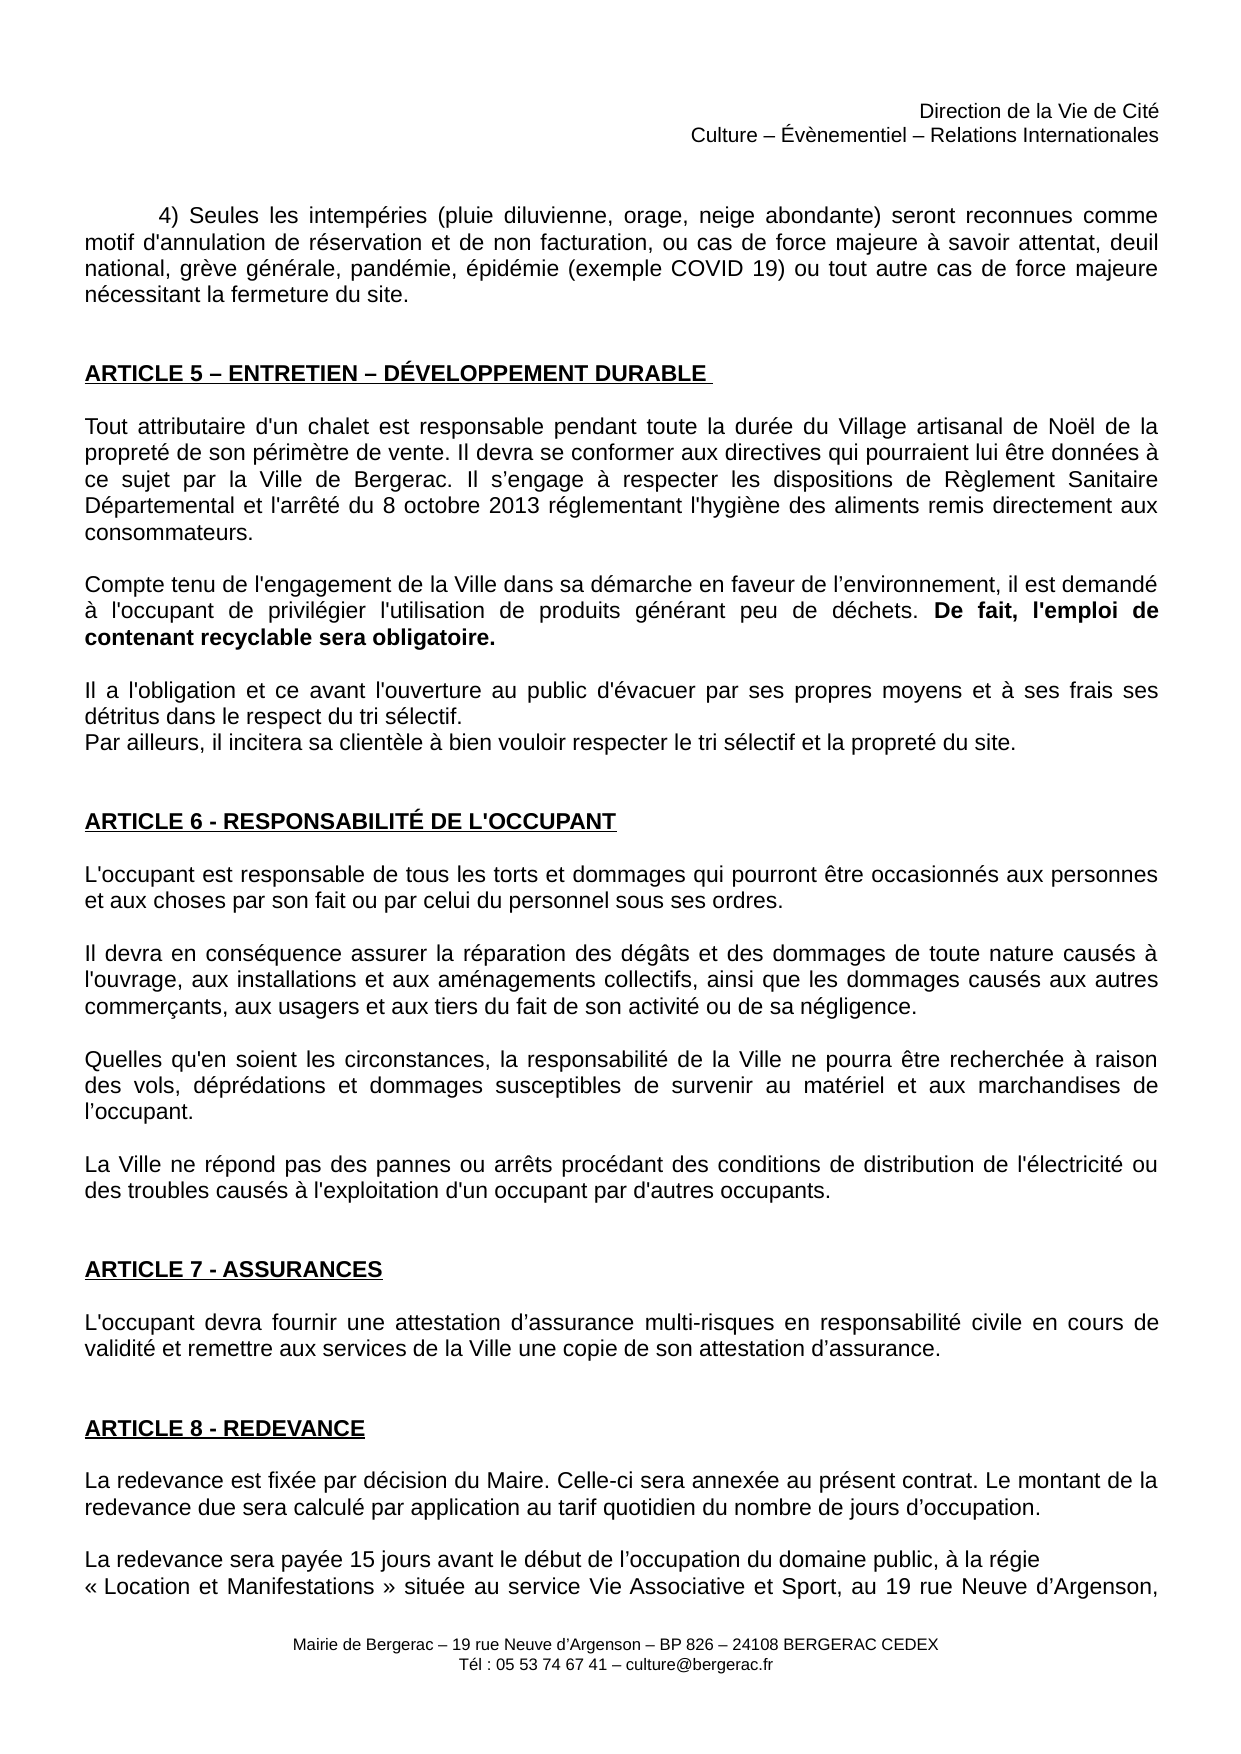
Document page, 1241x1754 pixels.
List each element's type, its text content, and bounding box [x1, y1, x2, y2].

text L'occupant devra fournir une attestation d’assurance multi-risques en responsabilité civile en cours de validité et remettre aux services de la Ville une copie de son attestation d’assurance. [84, 1309, 1159, 1362]
text L'occupant est responsable de tous les torts et dommages qui pourront être occasionnés aux personnes et aux choses par son fait ou par celui du personnel sous ses ordres. [84, 861, 1159, 914]
text La Ville ne répond pas des pannes ou arrêts procédant des conditions de distribution de l'électricité ou des troubles causés à l'exploitation d'un occupant par d'autres occupants. [84, 1151, 1159, 1204]
text « Location et Manifestations » située au service Vie Associative et Sport, au 19 rue Neuve d’Argenson, [84, 1573, 1159, 1599]
text Compte tenu de l'engagement de la Ville dans sa démarche en faveur de l’environnement, il est demandé à l'occupant de privilégier l'utilisation de produits générant peu de déchets. De fait, l'emploi de contenant recyclable sera obligatoire. [84, 571, 1159, 650]
text Par ailleurs, il incitera sa clientèle à bien vouloir respecter le tri sélectif et la propreté du site. [84, 729, 1159, 756]
text 4) Seules les intempéries (pluie diluvienne, orage, neige abondante) seront reconnues comme motif d'annulation de réservation et de non facturation, ou cas de force majeure à savoir attentat, deuil national, grève générale, pandémie, épidémie (exemple COVID 19) ou tout autre cas de force majeure nécessitant la fermeture du site. [84, 202, 1159, 308]
text La redevance sera payée 15 jours avant le début de l’occupation du domaine public, à la régie [84, 1546, 1159, 1573]
text ARTICLE 8 - REDEVANCE [84, 1414, 1159, 1441]
text Il a l'obligation et ce avant l'ouverture au public d'évacuer par ses propres moyens et à ses frais ses détritus dans le respect du tri sélectif. [84, 677, 1159, 729]
text La redevance est fixée par décision du Maire. Celle-ci sera annexée au présent contrat. Le montant de la redevance due sera calculé par application au tarif quotidien du nombre de jours d’occupation. [84, 1467, 1159, 1520]
text Tout attributaire d'un chalet est responsable pendant toute la durée du Village artisanal de Noël de la propreté de son périmètre de vente. Il devra se conformer aux directives qui pourraient lui être données à ce sujet par la Ville de Bergerac. Il s’engage à respecter les dispositions de Règlement Sanitaire Départemental et l'arrêté du 8 octobre 2013 réglementant l'hygiène des aliments remis directement aux consommateurs. [84, 413, 1159, 545]
text ARTICLE 5 – ENTRETIEN – DÉVELOPPEMENT DURABLE [84, 360, 1159, 387]
text ARTICLE 6 - RESPONSABILITÉ DE L'OCCUPANT [84, 808, 1159, 835]
text ARTICLE 7 - ASSURANCES [84, 1256, 1159, 1283]
text Quelles qu'en soient les circonstances, la responsabilité de la Ville ne pourra être recherchée à raison des vols, déprédations et dommages susceptibles de survenir au matériel et aux marchandises de l’occupant. [84, 1046, 1159, 1124]
text Il devra en conséquence assurer la réparation des dégâts et des dommages de toute nature causés à l'ouvrage, aux installations et aux aménagements collectifs, ainsi que les dommages causés aux autres commerçants, aux usagers et aux tiers du fait de son activité ou de sa négligence. [84, 940, 1159, 1019]
